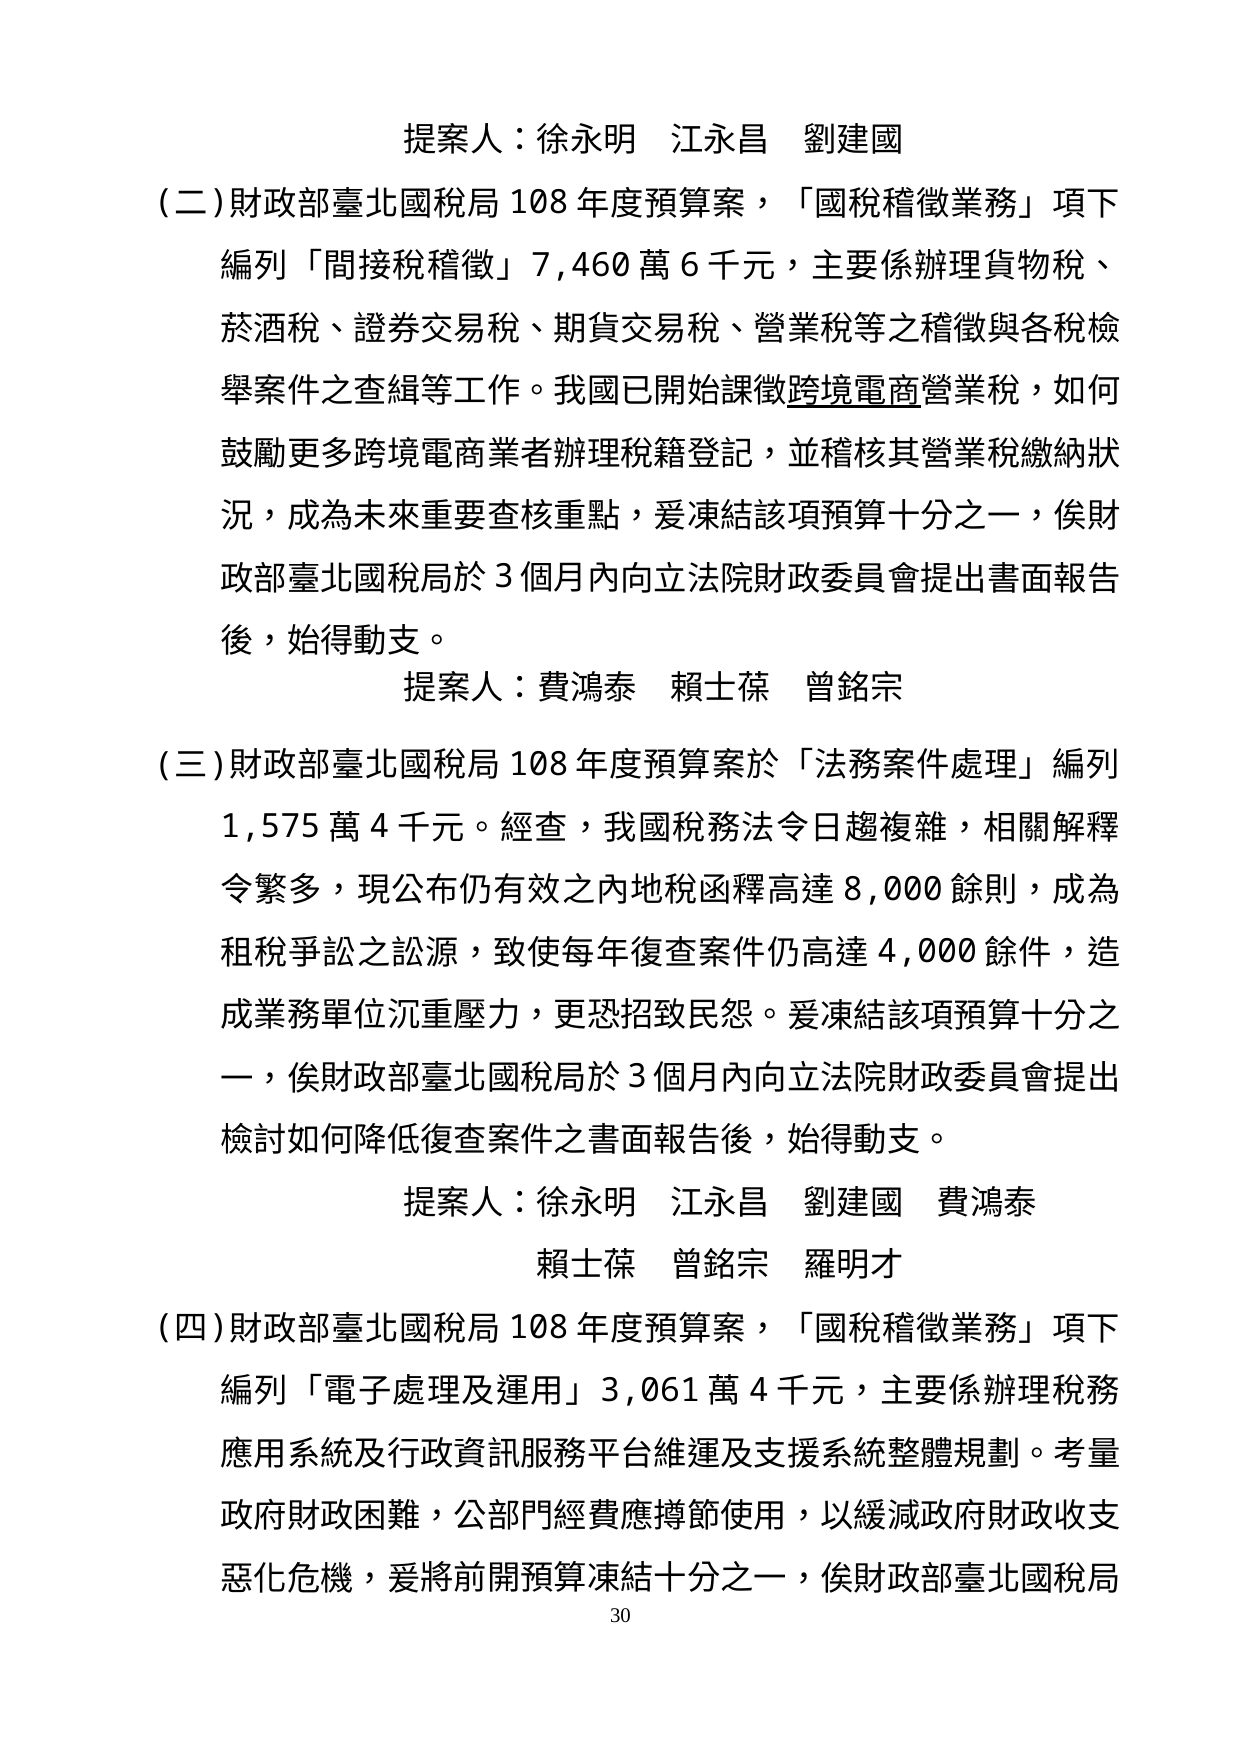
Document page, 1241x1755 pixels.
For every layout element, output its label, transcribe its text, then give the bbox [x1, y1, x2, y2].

text (二)財政部臺北國稅局108年度預算案，「國稅稽徵業務」項下編列「間接稅稽徵」7,460萬6千元，主要係辦理貨物稅、菸酒稅、證券交易稅、期貨交易稅、營業稅等之稽徵與各稅檢舉案件之查緝等工作。我國已開始課徵跨境電商營業稅，如何鼓勵更多跨境電商業者辦理稅籍登記，並稽核其營業稅繳納狀況，成為未來重要查核重點，爰凍結該項預算十分之一，俟財政部臺北國稅局於3個月內向立法院財政委員會提出書面報告後，始得動支。 [153, 158, 1120, 658]
text 提案人：徐永明 江永昌 劉建國 費鴻泰 [120, 1158, 1120, 1221]
text 賴士葆 曾銘宗 羅明才 [120, 1221, 1120, 1283]
text (四)財政部臺北國稅局108年度預算案，「國稅稽徵業務」項下編列「電子處理及運用」3,061萬4千元，主要係辦理稅務應用系統及行政資訊服務平台維運及支援系統整體規劃。考量政府財政困難，公部門經費應撙節使用，以緩減政府財政收支惡化危機，爰將前開預算凍結十分之一，俟財政部臺北國稅局 [153, 1283, 1120, 1596]
text 提案人：費鴻泰 賴士葆 曾銘宗 [170, 658, 1120, 710]
text (三)財政部臺北國稅局108年度預算案於「法務案件處理」編列1,575萬4千元。經查，我國稅務法令日趨複雜，相關解釋令繁多，現公布仍有效之內地稅函釋高達8,000餘則，成為租稅爭訟之訟源，致使每年復查案件仍高達4,000餘件，造成業務單位沉重壓力，更恐招致民怨。爰凍結該項預算十分之一，俟財政部臺北國稅局於3個月內向立法院財政委員會提出檢討如何降低復查案件之書面報告後，始得動支。 [153, 721, 1120, 1158]
text 提案人：徐永明 江永昌 劉建國 [120, 96, 1120, 158]
